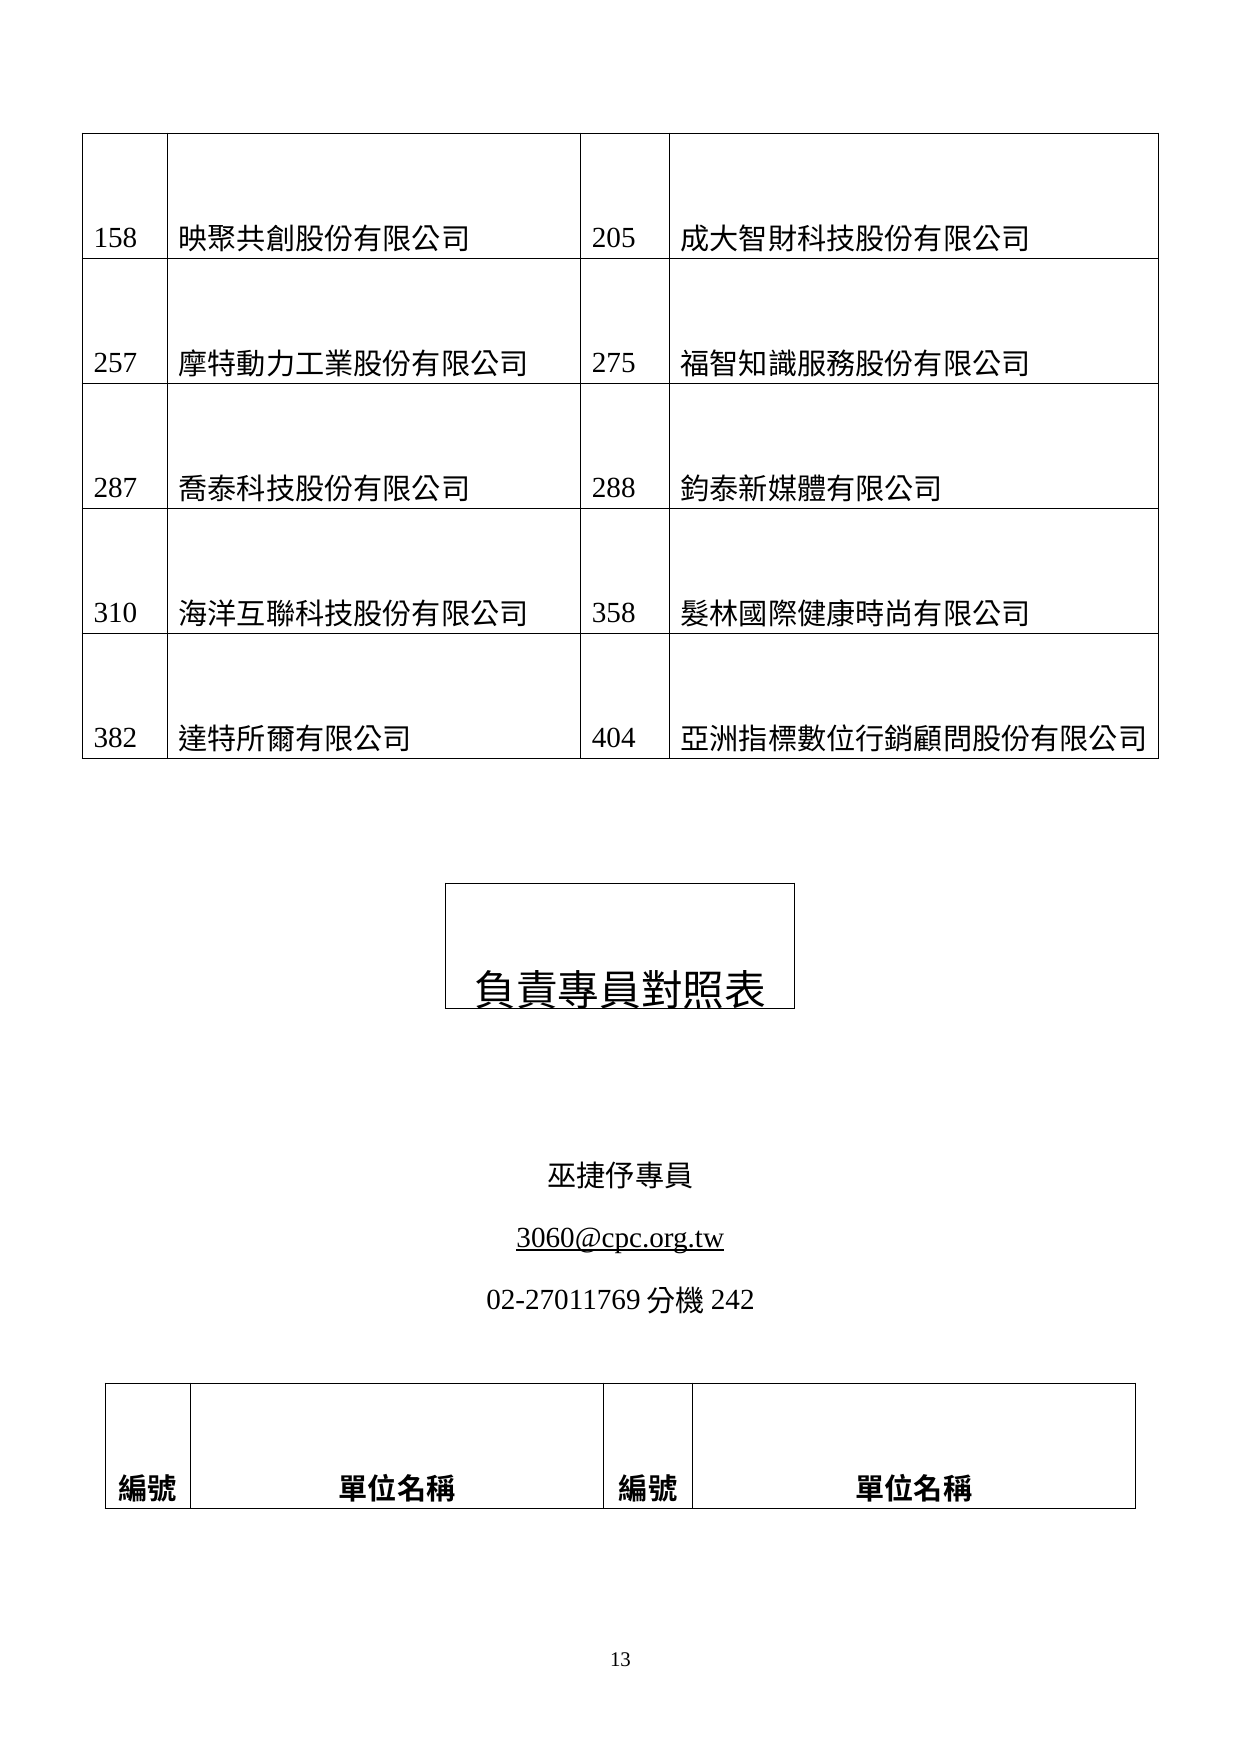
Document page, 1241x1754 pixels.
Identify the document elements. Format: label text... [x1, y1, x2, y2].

table_header 編號 [604, 1384, 692, 1507]
text 巫捷伃專員 [118, 1132, 1122, 1195]
table_cell 髮林國際健康時尚有限公司 [670, 509, 1158, 632]
table_header 編號 [106, 1384, 190, 1507]
table_cell 達特所爾有限公司 [168, 634, 580, 757]
table_cell 404 [581, 634, 669, 757]
table_cell 鈞泰新媒體有限公司 [670, 384, 1158, 507]
table_cell 288 [581, 384, 669, 507]
table_cell 158 [83, 134, 167, 257]
table_cell 映聚共創股份有限公司 [168, 134, 580, 257]
table_cell 福智知識服務股份有限公司 [670, 259, 1158, 382]
table_header 負責專員對照表 [446, 884, 794, 1007]
table_header 單位名稱 [191, 1384, 603, 1507]
table_cell 257 [83, 259, 167, 382]
table_cell 摩特動力工業股份有限公司 [168, 259, 580, 382]
table_cell 喬泰科技股份有限公司 [168, 384, 580, 507]
table_cell 310 [83, 509, 167, 632]
table_cell 成大智財科技股份有限公司 [670, 134, 1158, 257]
table_cell 205 [581, 134, 669, 257]
table_cell 海洋互聯科技股份有限公司 [168, 509, 580, 632]
table_header 單位名稱 [693, 1384, 1135, 1507]
table_cell 287 [83, 384, 167, 507]
table_cell 358 [581, 509, 669, 632]
table_cell 亞洲指標數位行銷顧問股份有限公司 [670, 634, 1158, 757]
text 02-27011769分機242 [118, 1257, 1122, 1320]
text 3060@cpc.org.tw [118, 1195, 1122, 1257]
table_cell 275 [581, 259, 669, 382]
table_cell 382 [83, 634, 167, 757]
